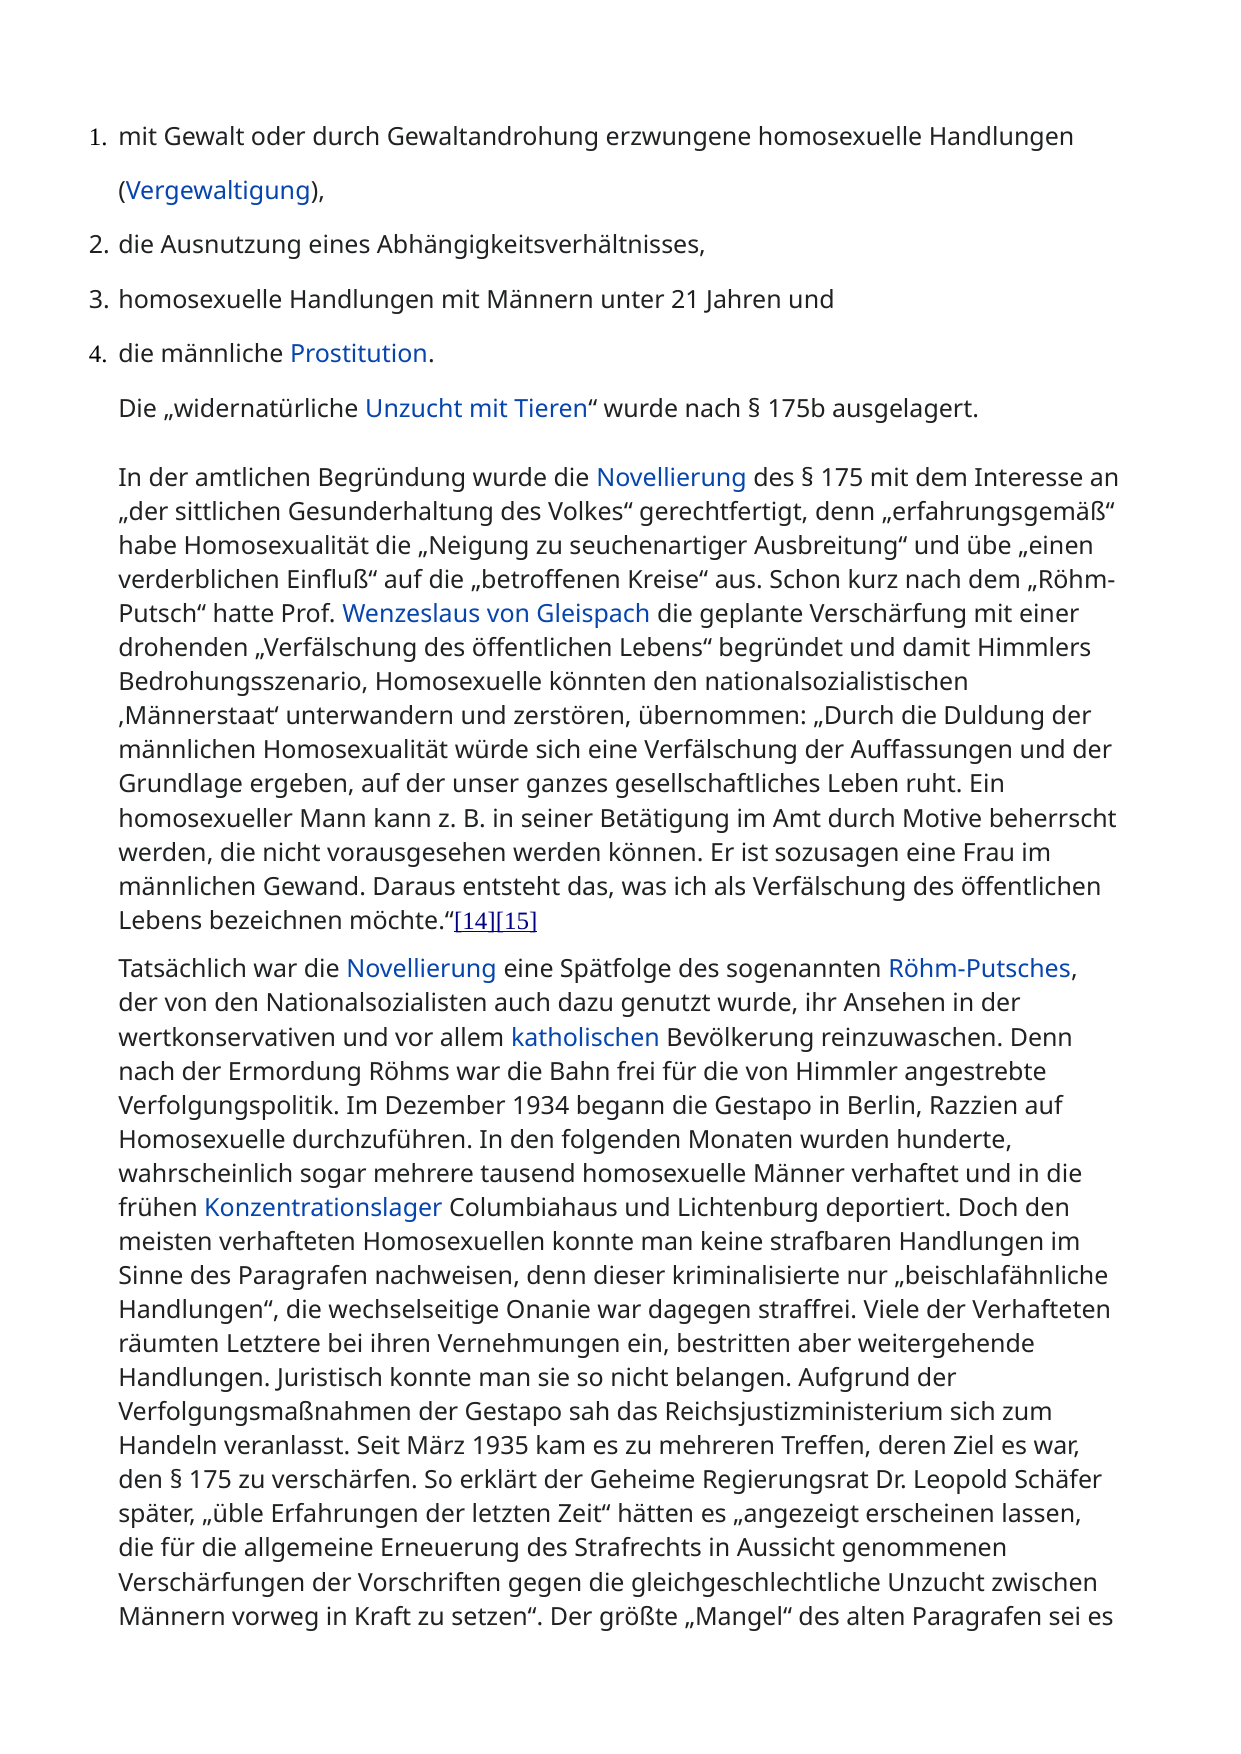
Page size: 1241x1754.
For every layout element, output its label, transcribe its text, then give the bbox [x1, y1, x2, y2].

list homosexuelle Handlungen mit Männern unter 21 Jahren und [118, 282, 1122, 316]
text Die „widernatürliche Unzucht mit Tieren“ wurde nach § 175b ausgelagert. [118, 391, 1122, 424]
list die männliche Prostitution. [118, 336, 1122, 370]
list die Ausnutzung eines Abhängigkeitsverhältnisses, [118, 227, 1122, 261]
text Tatsächlich war die Novellierung eine Spätfolge des sogenannten Röhm-Putsches, der von den Nationalsozialisten auch dazu genutzt wurde, ihr Ansehen in der wertkonservativen und vor allem katholischen Bevölkerung reinzuwaschen. Denn nach der Ermordung Röhms war die Bahn frei für die von Himmler angestrebte Verfolgungspolitik. Im Dezember 1934 begann die Gestapo in Berlin, Razzien auf Homosexuelle durchzuführen. In den folgenden Monaten wurden hunderte, wahrscheinlich sogar mehrere tausend homosexuelle Männer verhaftet und in die frühen Konzentrationslager Columbiahaus und Lichtenburg deportiert. Doch den meisten verhafteten Homosexuellen konnte man keine strafbaren Handlungen im Sinne des Paragrafen nachweisen, denn dieser kriminalisierte nur „beischlafähnliche Handlungen“, die wechselseitige Onanie war dagegen straffrei. Viele der Verhafteten räumten Letztere bei ihren Vernehmungen ein, bestritten aber weitergehende Handlungen. Juristisch konnte man sie so nicht belangen. Aufgrund der Verfolgungsmaßnahmen der Gestapo sah das Reichsjustizministerium sich zum Handeln veranlasst. Seit März 1935 kam es zu mehreren Treffen, deren Ziel es war, den § 175 zu verschärfen. So erklärt der Geheime Regierungsrat Dr. Leopold Schäfer später, „üble Erfahrungen der letzten Zeit“ hätten es „angezeigt erscheinen lassen, die für die allgemeine Erneuerung des Strafrechts in Aussicht genommenen Verschärfungen der Vorschriften gegen die gleichgeschlechtliche Unzucht zwischen Männern vorweg in Kraft zu setzen“. Der größte „Mangel“ des alten Paragrafen sei es [118, 951, 1122, 1632]
list mit Gewalt oder durch Gewaltandrohung erzwungene homosexuelle Handlungen (Vergewaltigung), [118, 118, 1122, 207]
text In der amtlichen Begründung wurde die Novellierung des § 175 mit dem Interesse an „der sittlichen Gesunderhaltung des Volkes“ gerechtfertigt, denn „erfahrungsgemäß“ habe Homosexualität die „Neigung zu seuchenartiger Ausbreitung“ und übe „einen verderblichen Einfluß“ auf die „betroffenen Kreise“ aus. Schon kurz nach dem „Röhm-Putsch“ hatte Prof. Wenzeslaus von Gleispach die geplante Verschärfung mit einer drohenden „Verfälschung des öffentlichen Lebens“ begründet und damit Himmlers Bedrohungsszenario, Homosexuelle könnten den nationalsozialistischen ‚Männerstaat‘ unterwandern und zerstören, übernommen: „Durch die Duldung der männlichen Homosexualität würde sich eine Verfälschung der Auffassungen und der Grundlage ergeben, auf der unser ganzes gesellschaftliches Leben ruht. Ein homosexueller Mann kann z. B. in seiner Betätigung im Amt durch Motive beherrscht werden, die nicht vorausgesehen werden können. Er ist sozusagen eine Frau im männlichen Gewand. Daraus entsteht das, was ich als Verfälschung des öffentlichen Lebens bezeichnen möchte.“[14][15] [118, 459, 1122, 936]
